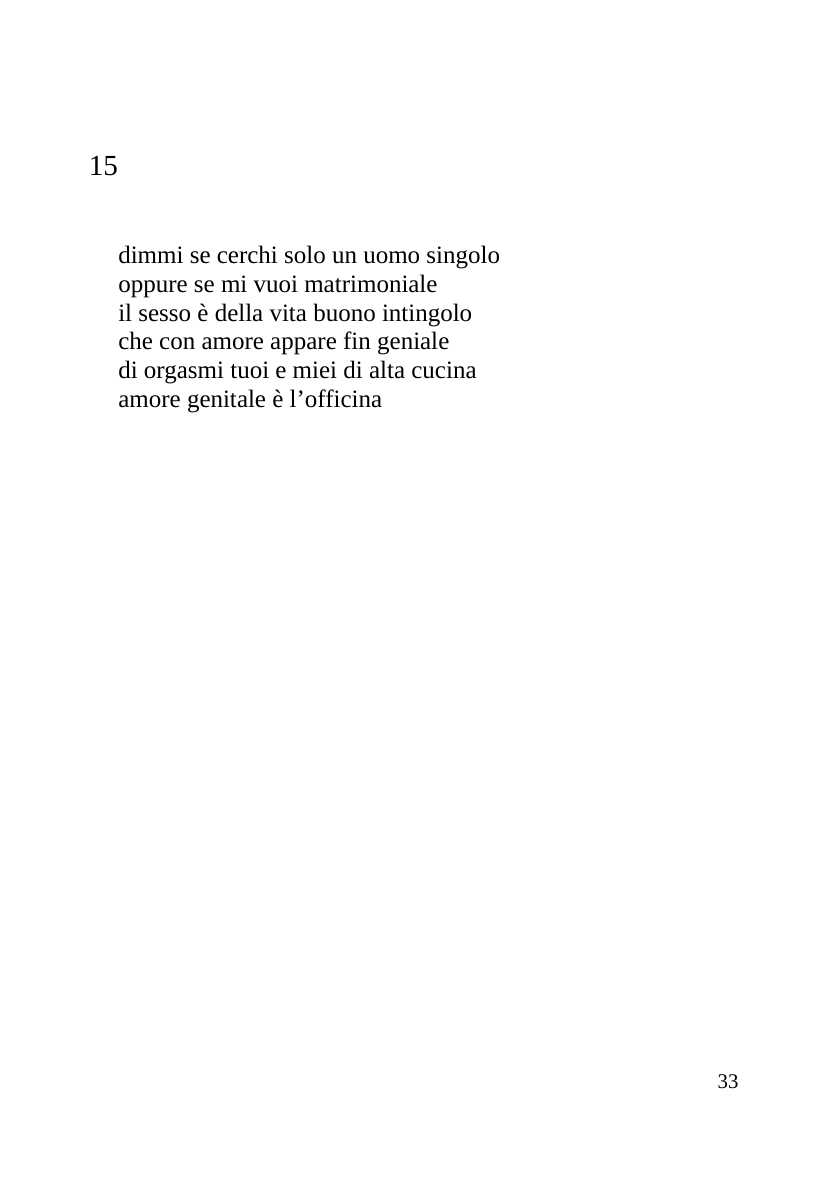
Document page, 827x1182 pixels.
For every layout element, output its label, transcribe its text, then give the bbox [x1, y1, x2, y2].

text di orgasmi tuoi e miei di alta cucina [88, 355, 738, 384]
text che con amore appare fin geniale [88, 326, 738, 355]
text 15 [88, 148, 738, 181]
text il sesso è della vita buono intingolo [88, 298, 738, 326]
text oppure se mi vuoi matrimoniale [88, 269, 738, 298]
text amore genitale è l’officina [88, 384, 738, 413]
text dimmi se cerchi solo un uomo singolo [88, 240, 738, 269]
